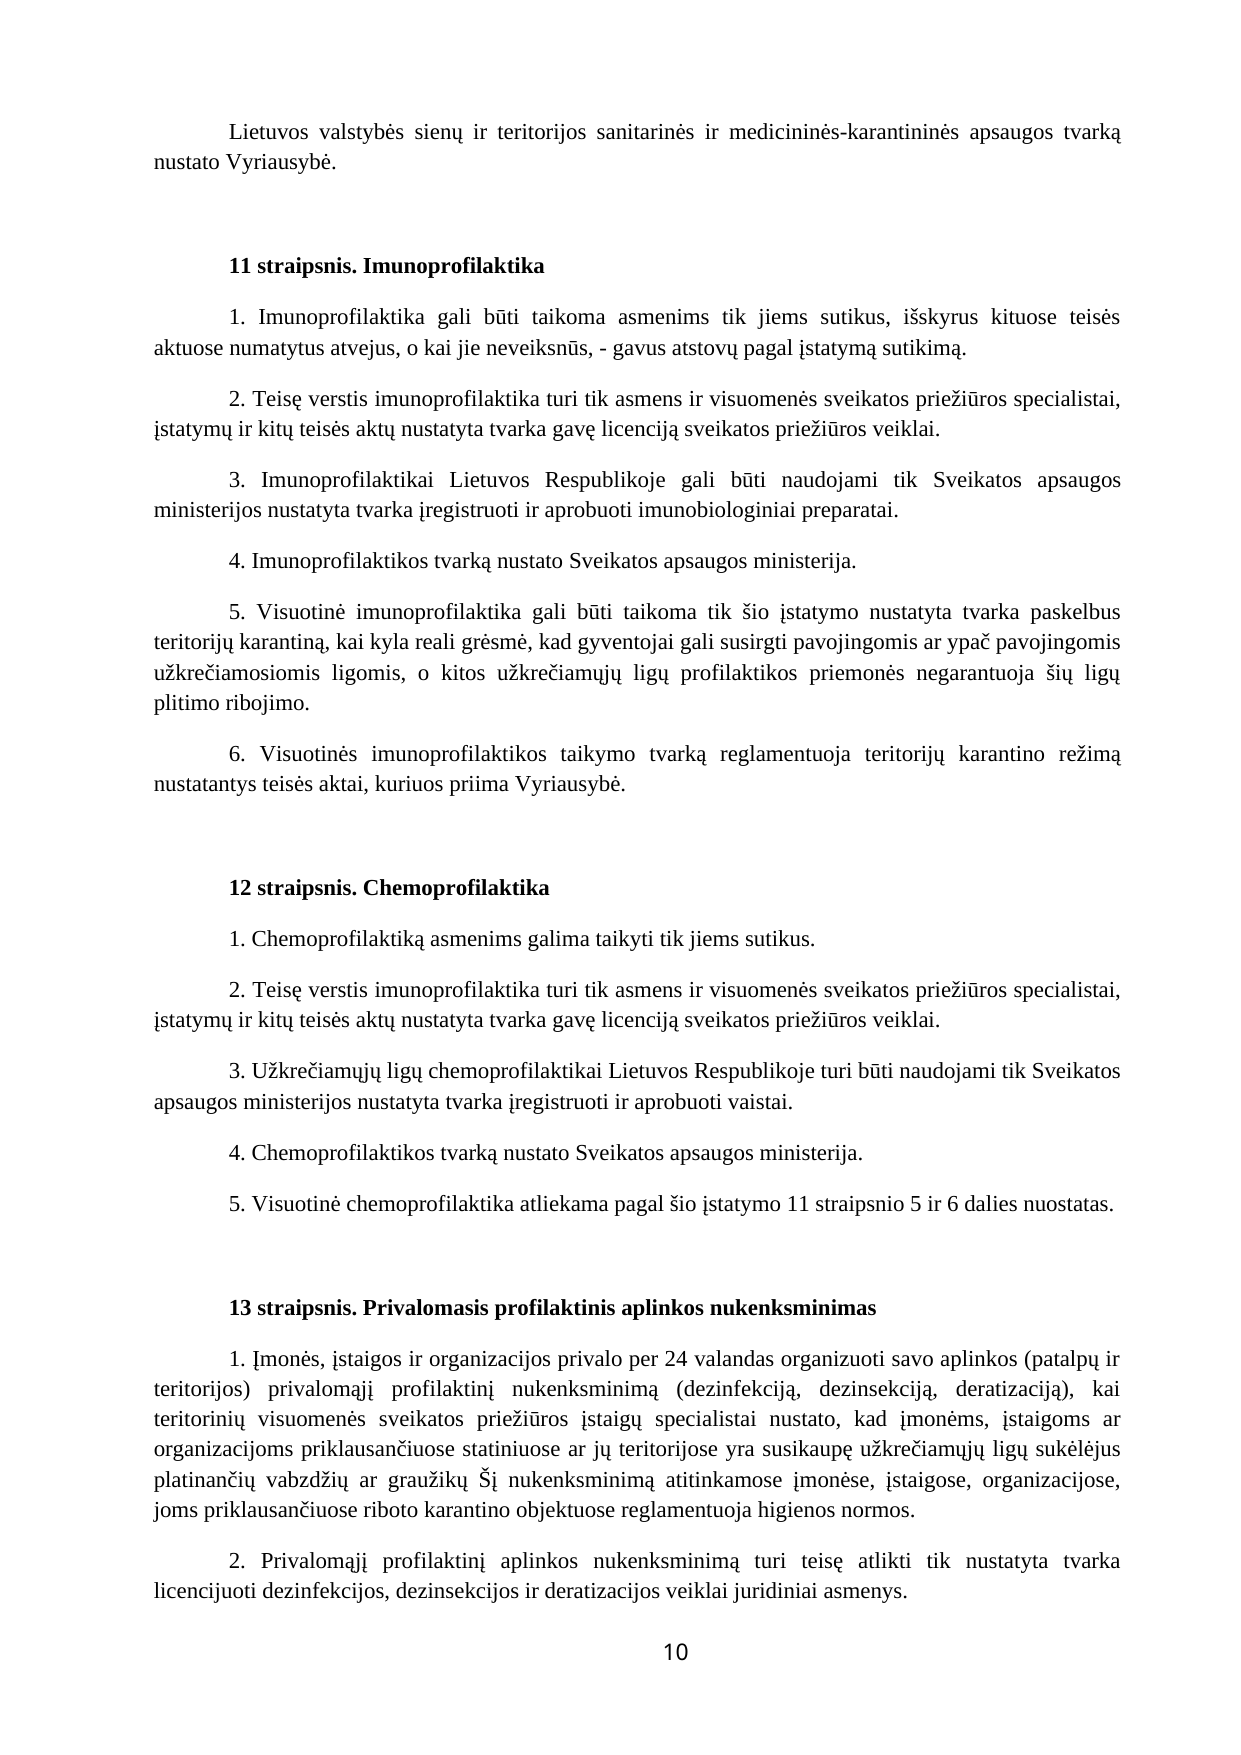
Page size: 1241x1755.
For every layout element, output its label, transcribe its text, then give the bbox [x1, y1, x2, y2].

text 2. Teisę verstis imunoprofilaktika turi tik asmens ir visuomenės sveikatos priežiūros specialistai, įstatymų ir kitų teisės aktų nustatyta tvarka gavę licenciją sveikatos priežiūros veiklai. [153, 976, 1122, 1033]
text 2. Teisę verstis imunoprofilaktika turi tik asmens ir visuomenės sveikatos priežiūros specialistai, įstatymų ir kitų teisės aktų nustatyta tvarka gavę licenciją sveikatos priežiūros veiklai. [153, 385, 1122, 441]
text 1. Imunoprofilaktika gali būti taikoma asmenims tik jiems sutikus, išskyrus kituose teisės aktuose numatytus atvejus, o kai jie neveiksnūs, - gavus atstovų pagal įstatymą sutikimą. [153, 303, 1122, 360]
text 11 straipsnis. Imunoprofilaktika [153, 252, 1122, 279]
text 1. Įmonės, įstaigos ir organizacijos privalo per 24 valandas organizuoti savo aplinkos (patalpų ir teritorijos) privalomąjį profilaktinį nukenksminimą (dezinfekciją, dezinsekciją, deratizaciją), kai teritorinių visuomenės sveikatos priežiūros įstaigų specialistai nustato, kad įmonėms, įstaigoms ar organizacijoms priklausančiuose statiniuose ar jų teritorijose yra susikaupę užkrečiamųjų ligų sukėlėjus platinančių vabzdžių ar graužikų Šį nukenksminimą atitinkamose įmonėse, įstaigose, organizacijose, joms priklausančiuose riboto karantino objektuose reglamentuoja higienos normos. [153, 1345, 1122, 1522]
text 3. Imunoprofilaktikai Lietuvos Respublikoje gali būti naudojami tik Sveikatos apsaugos ministerijos nustatyta tvarka įregistruoti ir aprobuoti imunobiologiniai preparatai. [153, 466, 1122, 522]
text Lietuvos valstybės sienų ir teritorijos sanitarinės ir medicininės-karantininės apsaugos tvarką nustato Vyriausybė. [153, 118, 1122, 175]
text 6. Visuotinės imunoprofilaktikos taikymo tvarką reglamentuoja teritorijų karantino režimą nustatantys teisės aktai, kuriuos priima Vyriausybė. [153, 740, 1122, 796]
text 5. Visuotinė imunoprofilaktika gali būti taikoma tik šio įstatymo nustatyta tvarka paskelbus teritorijų karantiną, kai kyla reali grėsmė, kad gyventojai gali susirgti pavojingomis ar ypač pavojingomis užkrečiamosiomis ligomis, o kitos užkrečiamųjų ligų profilaktikos priemonės negarantuoja šių ligų plitimo ribojimo. [153, 598, 1122, 715]
text 1. Chemoprofilaktiką asmenims galima taikyti tik jiems sutikus. [153, 925, 1122, 952]
text 2. Privalomąjį profilaktinį aplinkos nukenksminimą turi teisę atlikti tik nustatyta tvarka licencijuoti dezinfekcijos, dezinsekcijos ir deratizacijos veiklai juridiniai asmenys. [153, 1547, 1122, 1603]
text 4. Chemoprofilaktikos tvarką nustato Sveikatos apsaugos ministerija. [153, 1139, 1122, 1165]
text 4. Imunoprofilaktikos tvarką nustato Sveikatos apsaugos ministerija. [153, 547, 1122, 573]
text 12 straipsnis. Chemoprofilaktika [153, 874, 1122, 901]
text 13 straipsnis. Privalomasis profilaktinis aplinkos nukenksminimas [153, 1294, 1122, 1320]
text 5. Visuotinė chemoprofilaktika atliekama pagal šio įstatymo 11 straipsnio 5 ir 6 dalies nuostatas. [153, 1190, 1122, 1216]
text 3. Užkrečiamųjų ligų chemoprofilaktikai Lietuvos Respublikoje turi būti naudojami tik Sveikatos apsaugos ministerijos nustatyta tvarka įregistruoti ir aprobuoti vaistai. [153, 1057, 1122, 1114]
